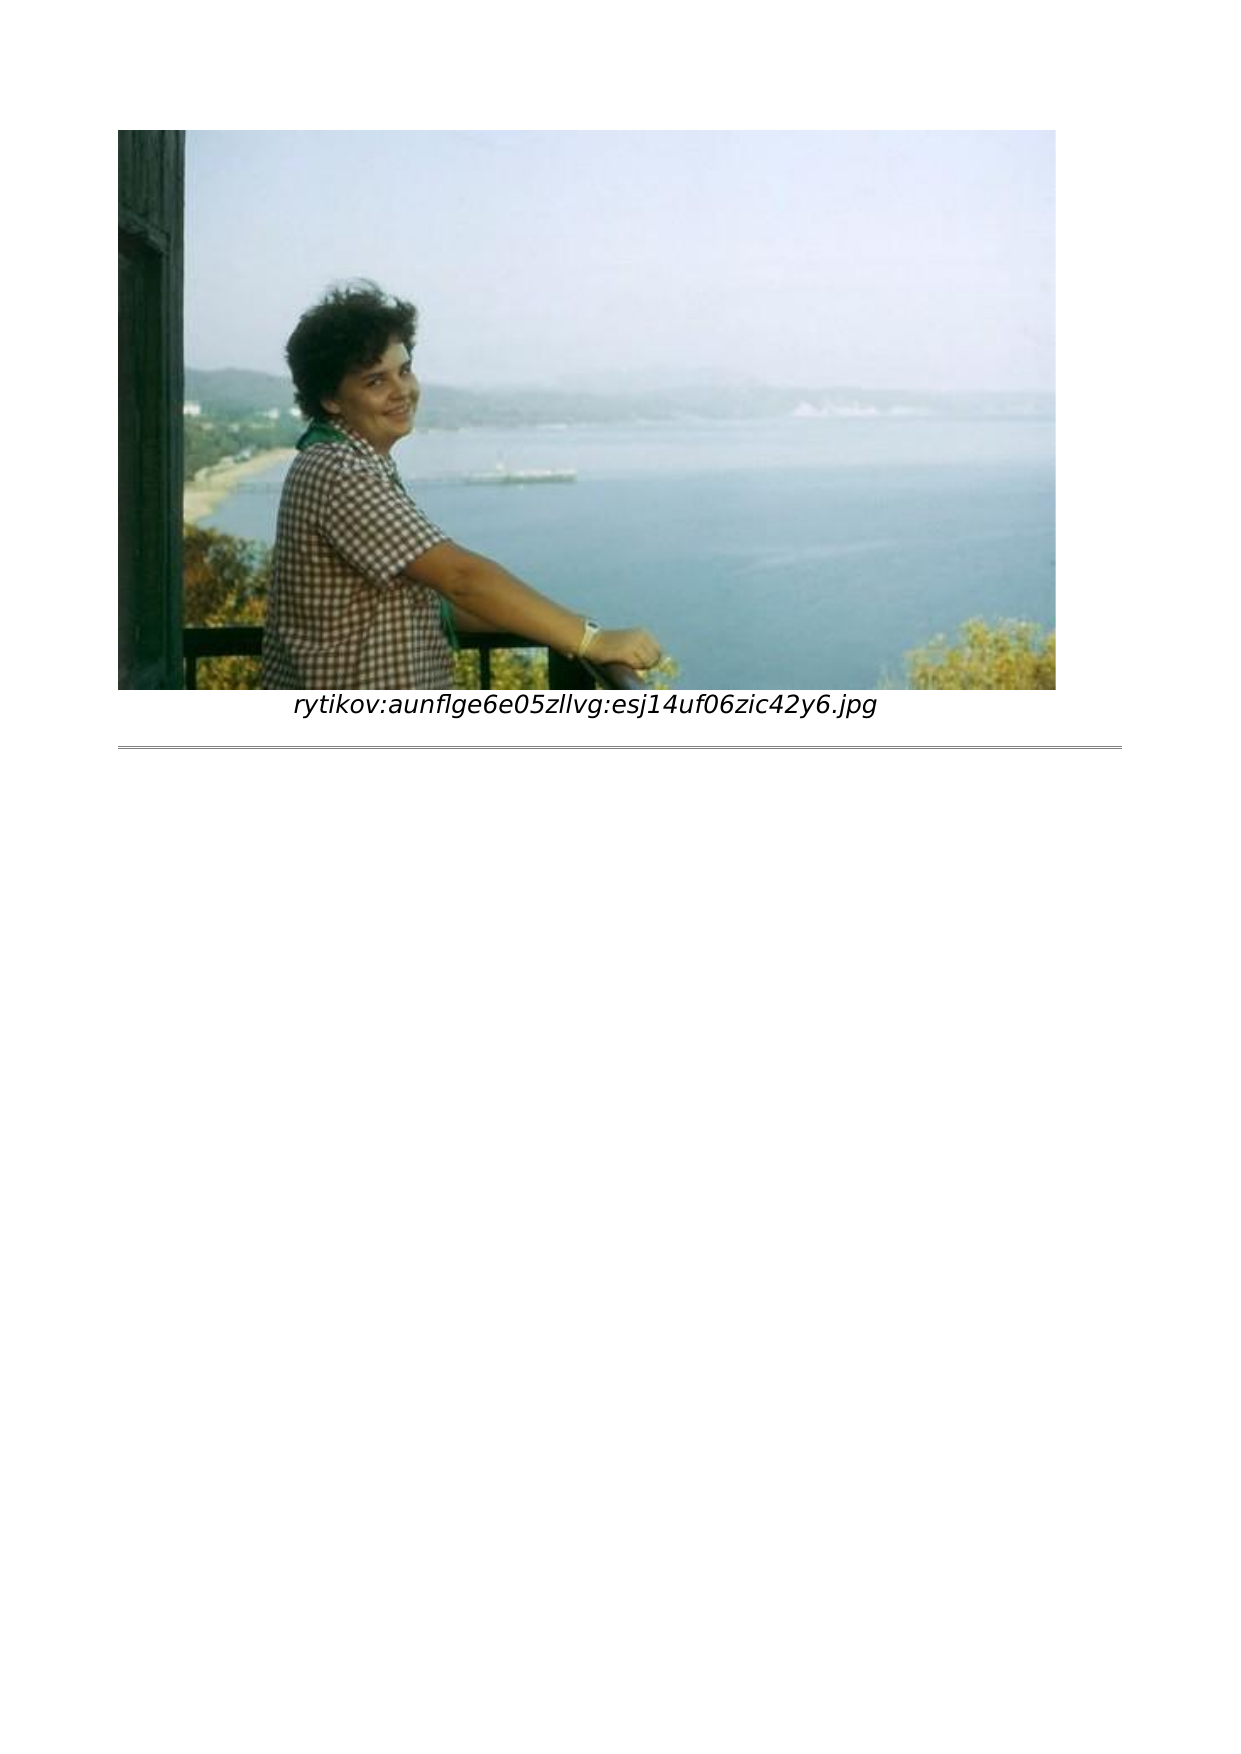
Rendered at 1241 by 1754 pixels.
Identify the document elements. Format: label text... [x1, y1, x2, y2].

picture [118, 130, 1056, 690]
text rytikov:aunflge6e05zllvg:esj14uf06zic42y6.jpg [118, 690, 1056, 719]
